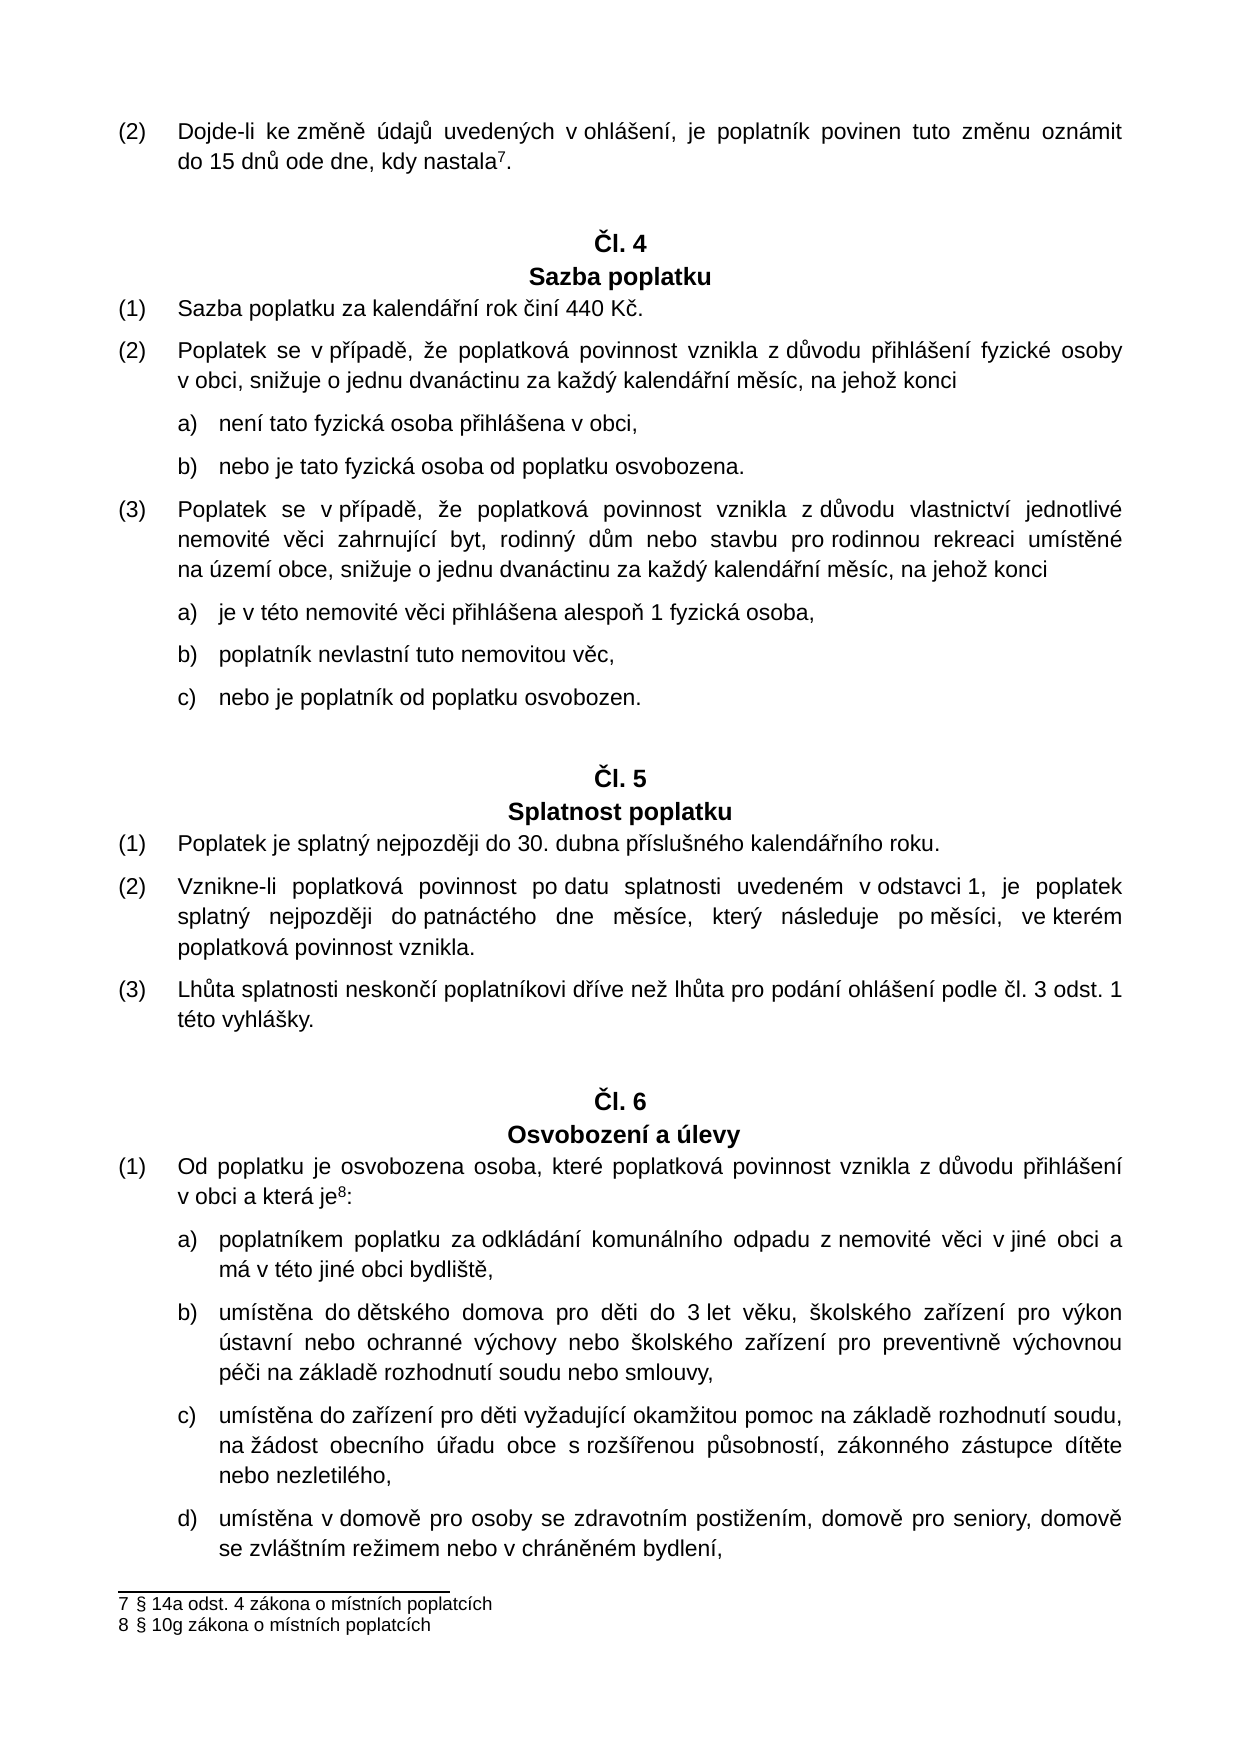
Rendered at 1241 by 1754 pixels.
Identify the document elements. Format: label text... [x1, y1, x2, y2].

list Dojde-li ke změně údajů uvedených v ohlášení, je poplatník povinen tuto změnu oznámit do 15 dnů ode dne, kdy nastala. [118, 118, 1122, 175]
list nebo je tato fyzická osoba od poplatku osvobozena. [177, 453, 1122, 479]
list § 14a odst. 4 zákona o místních poplatcích [118, 1592, 1122, 1614]
list umístěna v domově pro osoby se zdravotním postižením, domově pro seniory, domově se zvláštním režimem nebo v chráněném bydlení, [177, 1505, 1122, 1561]
list není tato fyzická osoba přihlášena v obci, [177, 410, 1122, 437]
list poplatníkem poplatku za odkládání komunálního odpadu z nemovité věci v jiné obci a má v této jiné obci bydliště, [177, 1226, 1122, 1282]
list Poplatek se v případě, že poplatková povinnost vznikla z důvodu přihlášení fyzické osoby v obci, snižuje o jednu dvanáctinu za každý kalendářní měsíc, na jehož konci [118, 337, 1122, 394]
subtitle Čl. 5 Splatnost poplatku [118, 764, 1122, 826]
list Lhůta splatnosti neskončí poplatníkovi dříve než lhůta pro podání ohlášení podle čl. 3 odst. 1 této vyhlášky. [118, 976, 1122, 1033]
list umístěna do zařízení pro děti vyžadující okamžitou pomoc na základě rozhodnutí soudu, na žádost obecního úřadu obce s rozšířenou působností, zákonného zástupce dítěte nebo nezletilého, [177, 1402, 1122, 1488]
subtitle Čl. 6 Osvobození a úlevy [118, 1087, 1122, 1148]
list Od poplatku je osvobozena osoba, které poplatková povinnost vznikla z důvodu přihlášení v obci a která je: [118, 1153, 1122, 1209]
list § 10g zákona o místních poplatcích [118, 1614, 1122, 1635]
list Sazba poplatku za kalendářní rok činí 440 Kč. [118, 294, 1122, 321]
list nebo je poplatník od poplatku osvobozen. [177, 684, 1122, 711]
subtitle Čl. 4 Sazba poplatku [118, 228, 1122, 290]
list Vznikne-li poplatková povinnost po datu splatnosti uvedeném v odstavci 1, je poplatek splatný nejpozději do patnáctého dne měsíce, který následuje po měsíci, ve kterém poplatková povinnost vznikla. [118, 873, 1122, 960]
list Poplatek se v případě, že poplatková povinnost vznikla z důvodu vlastnictví jednotlivé nemovité věci zahrnující byt, rodinný dům nebo stavbu pro rodinnou rekreaci umístěné na území obce, snižuje o jednu dvanáctinu za každý kalendářní měsíc, na jehož konci [118, 496, 1122, 582]
list umístěna do dětského domova pro děti do 3 let věku, školského zařízení pro výkon ústavní nebo ochranné výchovy nebo školského zařízení pro preventivně výchovnou péči na základě rozhodnutí soudu nebo smlouvy, [177, 1298, 1122, 1385]
list poplatník nevlastní tuto nemovitou věc, [177, 641, 1122, 668]
list Poplatek je splatný nejpozději do 30. dubna příslušného kalendářního roku. [118, 830, 1122, 857]
list je v této nemovité věci přihlášena alespoň 1 fyzická osoba, [177, 599, 1122, 625]
